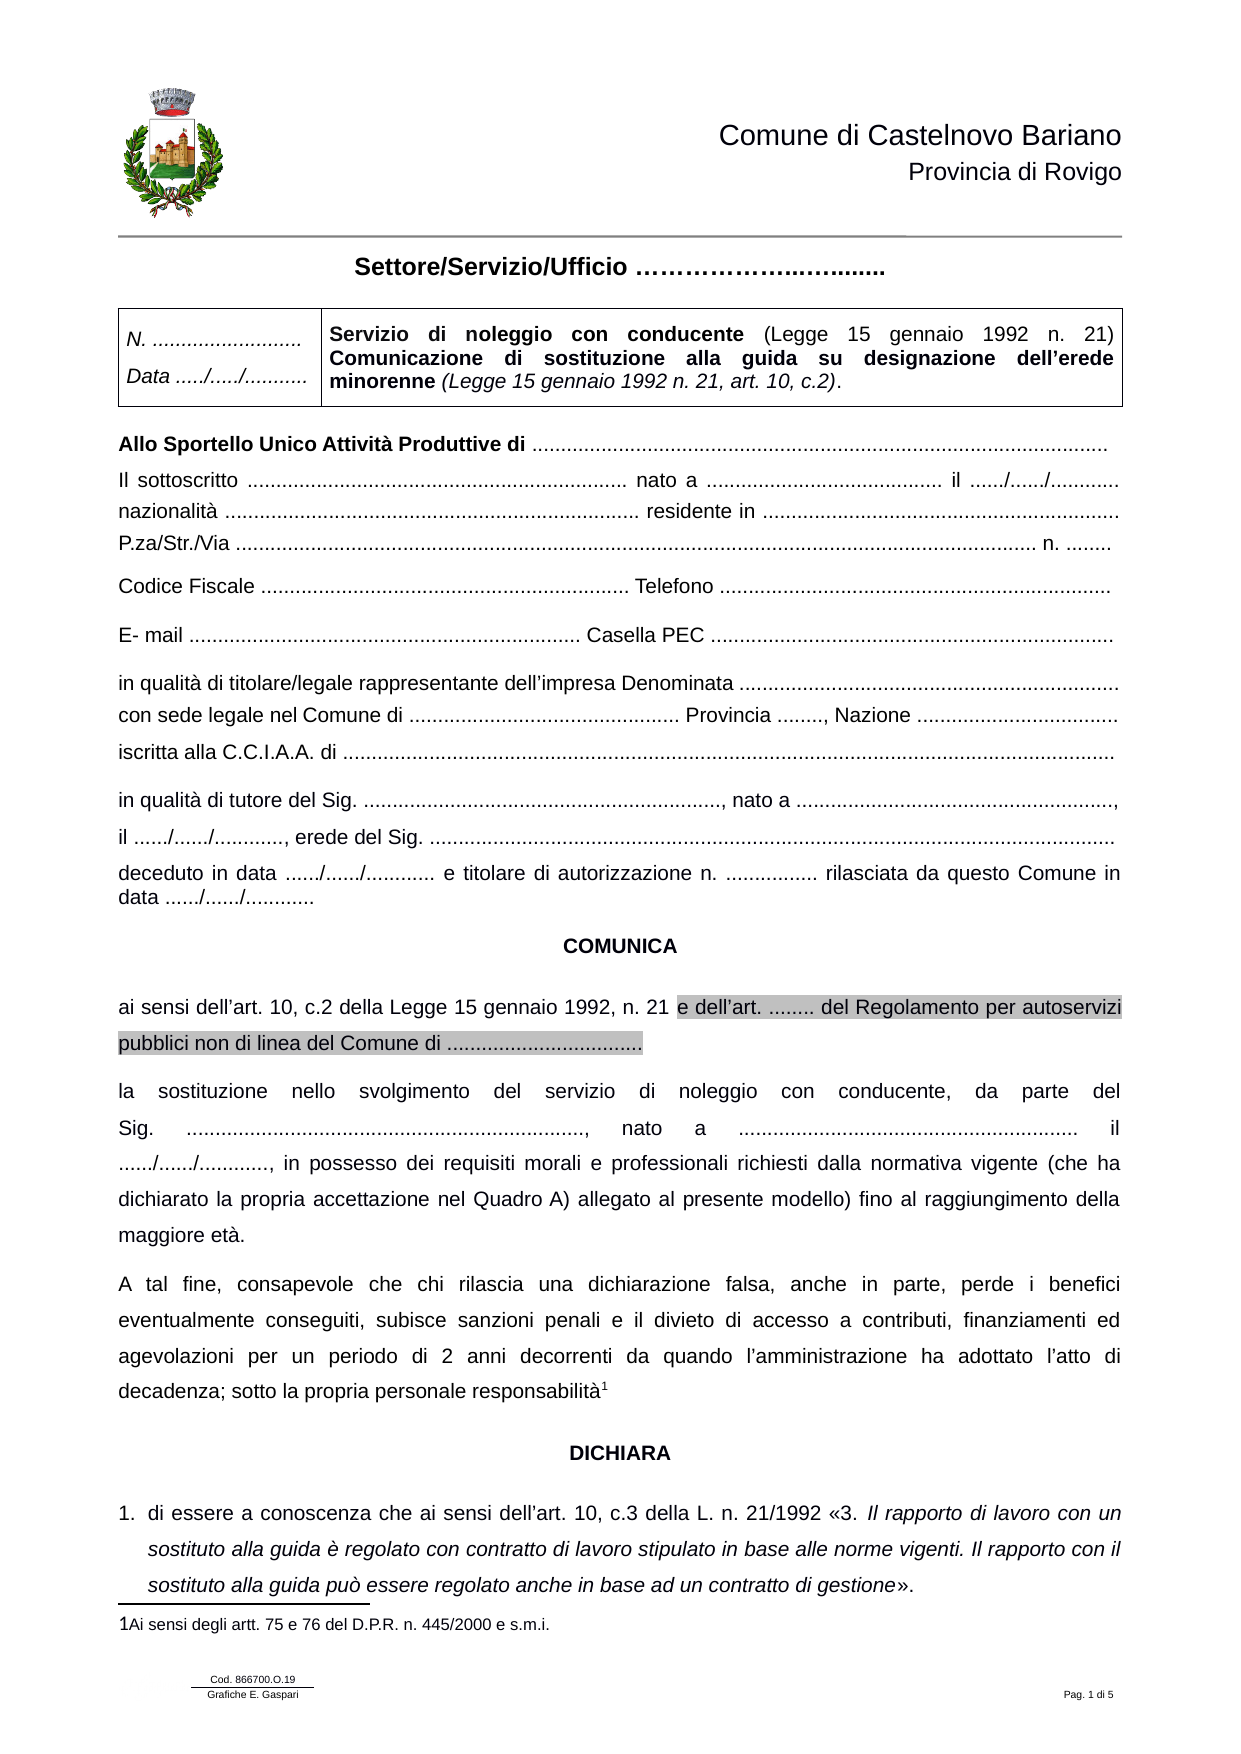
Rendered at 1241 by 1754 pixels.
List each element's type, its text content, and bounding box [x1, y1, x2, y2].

table_header N. .......................... Data ...../...../........... [119, 309, 321, 406]
text ai sensi dell’art. 10, c.2 della Legge 15 gennaio 1992, n. 21 e dell’art. ........ del Regolamento per autoservizi pubblici non di linea del Comune di .................................. [118, 995, 1122, 1055]
text iscritta alla C.C.I.A.A. di ...................................................................................................................................... [118, 740, 1122, 764]
text Provincia di Rovigo [224, 157, 1122, 185]
text Ai sensi degli artt. 75 e 76 del D.P.R. n. 445/2000 e s.m.i. [118, 1610, 1122, 1636]
text Settore/Servizio/Ufficio ………………...…........ [118, 252, 1122, 281]
picture [122, 87, 224, 219]
text A tal fine, consapevole che chi rilascia una dichiarazione falsa, anche in parte, perde i benefici eventualmente conseguiti, subisce sanzioni penali e il divieto di accesso a contributi, finanziamenti ed agevolazioni per un periodo di 2 anni decorrenti da quando l’amministrazione ha adottato l’atto di decadenza; sotto la propria personale responsabilità [118, 1272, 1122, 1403]
text Allo Sportello Unico Attività Produttive di .................................................................................................... [118, 432, 1122, 456]
text deceduto in data ....../....../............ e titolare di autorizzazione n. ................ rilasciata da questo Comune in data ....../....../............ [118, 861, 1122, 909]
text COMUNICA [118, 934, 1122, 958]
text in qualità di titolare/legale rappresentante dell’impresa Denominata .................................................................. [118, 671, 1122, 695]
text la sostituzione nello svolgimento del servizio di noleggio con conducente, da parte del Sig. ....................................................................., nato a ........................................................... il ....../....../............, in possesso dei requisiti morali e professionali richiesti dalla normativa vigente (che ha dichiarato la propria accettazione nel Quadro A) allegato al presente modello) fino al raggiungimento della maggiore età. [118, 1079, 1122, 1247]
text E- mail .................................................................... Casella PEC ...................................................................... [118, 623, 1122, 647]
subtitle DICHIARA [118, 1440, 1122, 1464]
text Codice Fiscale ................................................................ Telefono .................................................................... [118, 574, 1122, 598]
text in qualità di tutore del Sig. .............................................................., nato a ......................................................., [118, 788, 1122, 812]
text Comune di Castelnovo Bariano [224, 118, 1122, 152]
text con sede legale nel Comune di ............................................... Provincia ........, Nazione ................................... [118, 703, 1122, 727]
text Il sottoscritto .................................................................. nato a ......................................... il ....../....../............ nazionalità ........................................................................ residente in .............................................................. P.za/Str./Via ........................................................................................................................................... n. ........ [118, 468, 1122, 554]
table_header Servizio di noleggio con conducente (Legge 15 gennaio 1992 n. 21) Comunicazione di sostituzione alla guida su designazione dell’erede minorenne (Legge 15 gennaio 1992 n. 21, art. 10, c.2). [322, 309, 1122, 406]
text il ....../....../............, erede del Sig. ....................................................................................................................... [118, 825, 1122, 849]
list di essere a conoscenza che ai sensi dell’art. 10, c.3 della L. n. 21/1992 «3. Il rapporto di lavoro con un sostituto alla guida è regolato con contratto di lavoro stipulato in base alle norme vigenti. Il rapporto con il sostituto alla guida può essere regolato anche in base ad un contratto di gestione». [118, 1501, 1122, 1597]
